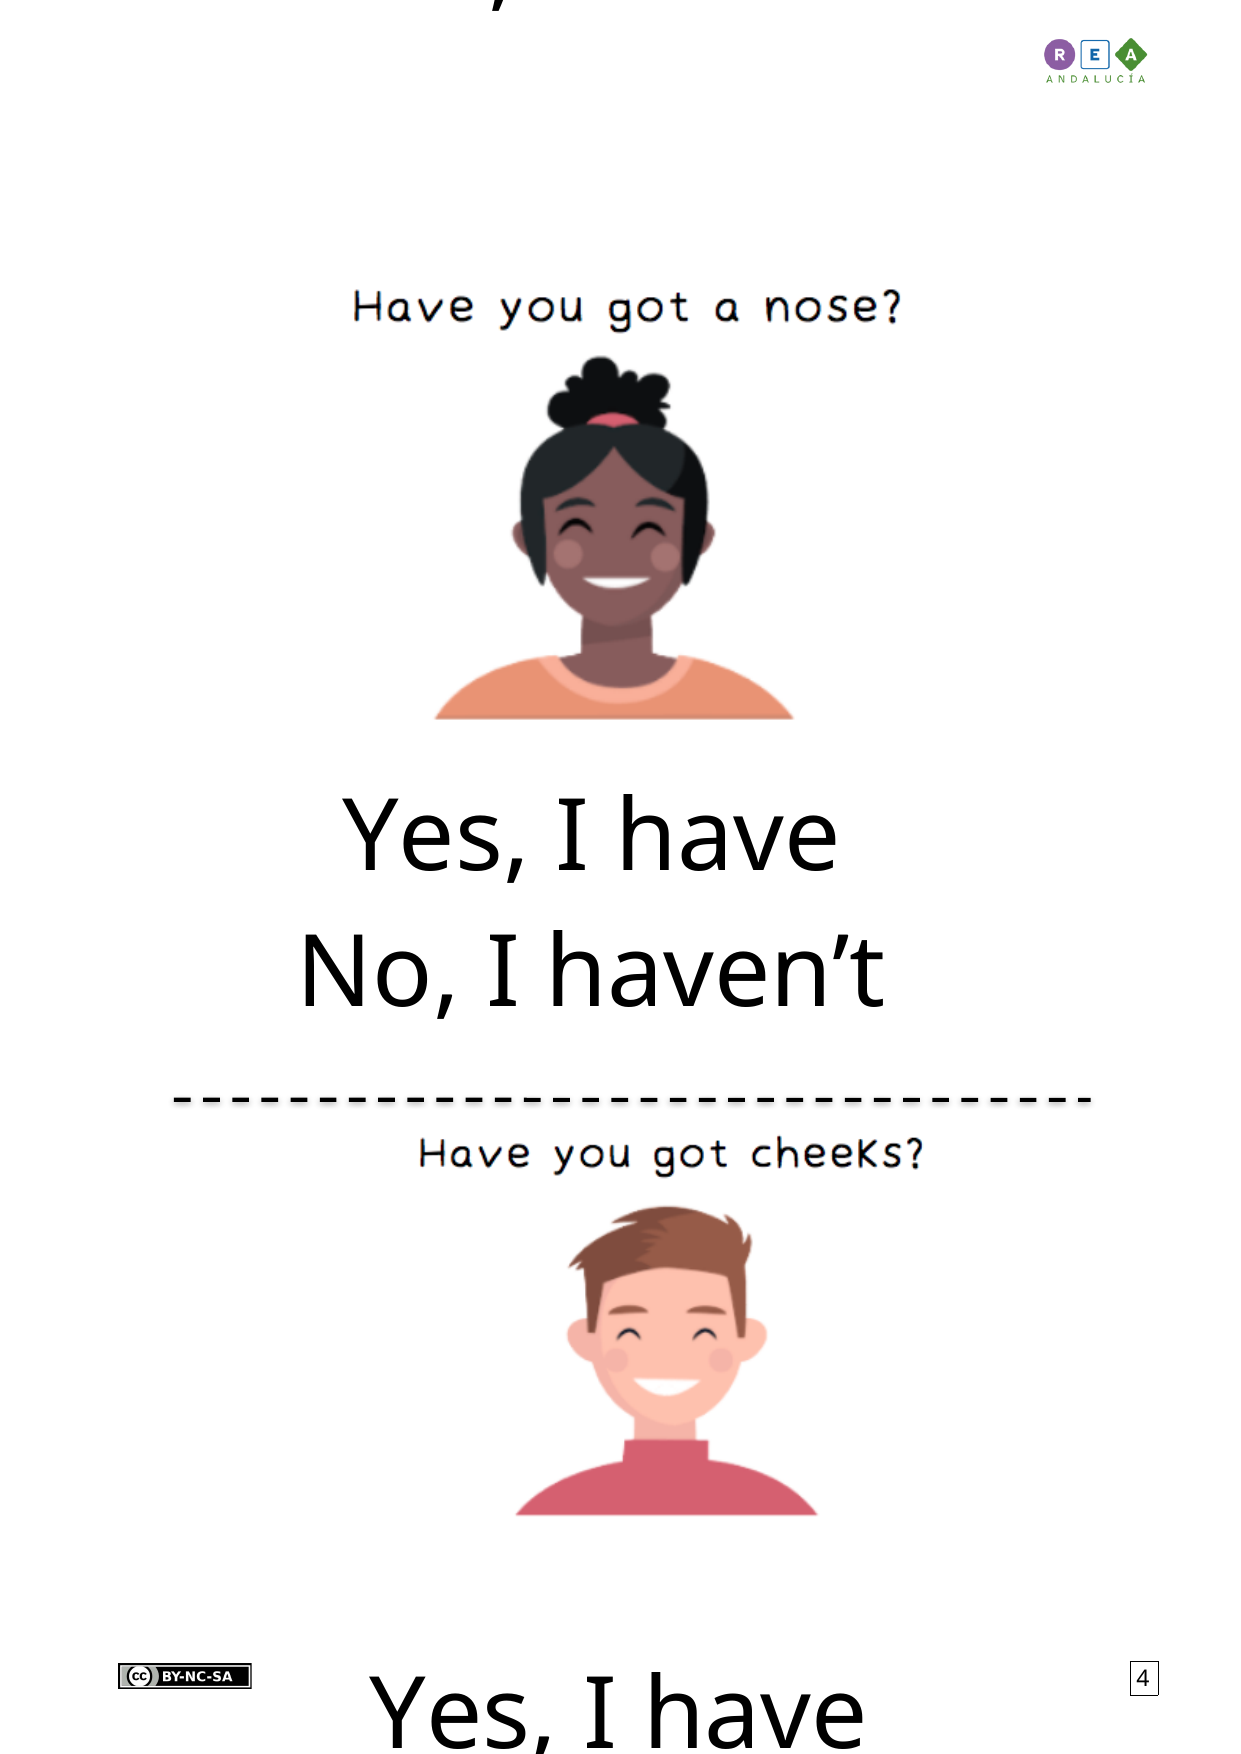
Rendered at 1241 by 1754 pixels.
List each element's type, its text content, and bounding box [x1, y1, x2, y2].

picture [309, 260, 952, 734]
text Yes, I have [118, 1642, 1119, 1754]
picture [1039, 33, 1148, 88]
picture [376, 1112, 974, 1551]
text Yes, I have [203, 763, 980, 900]
text No, I haven’t [203, 900, 980, 1020]
